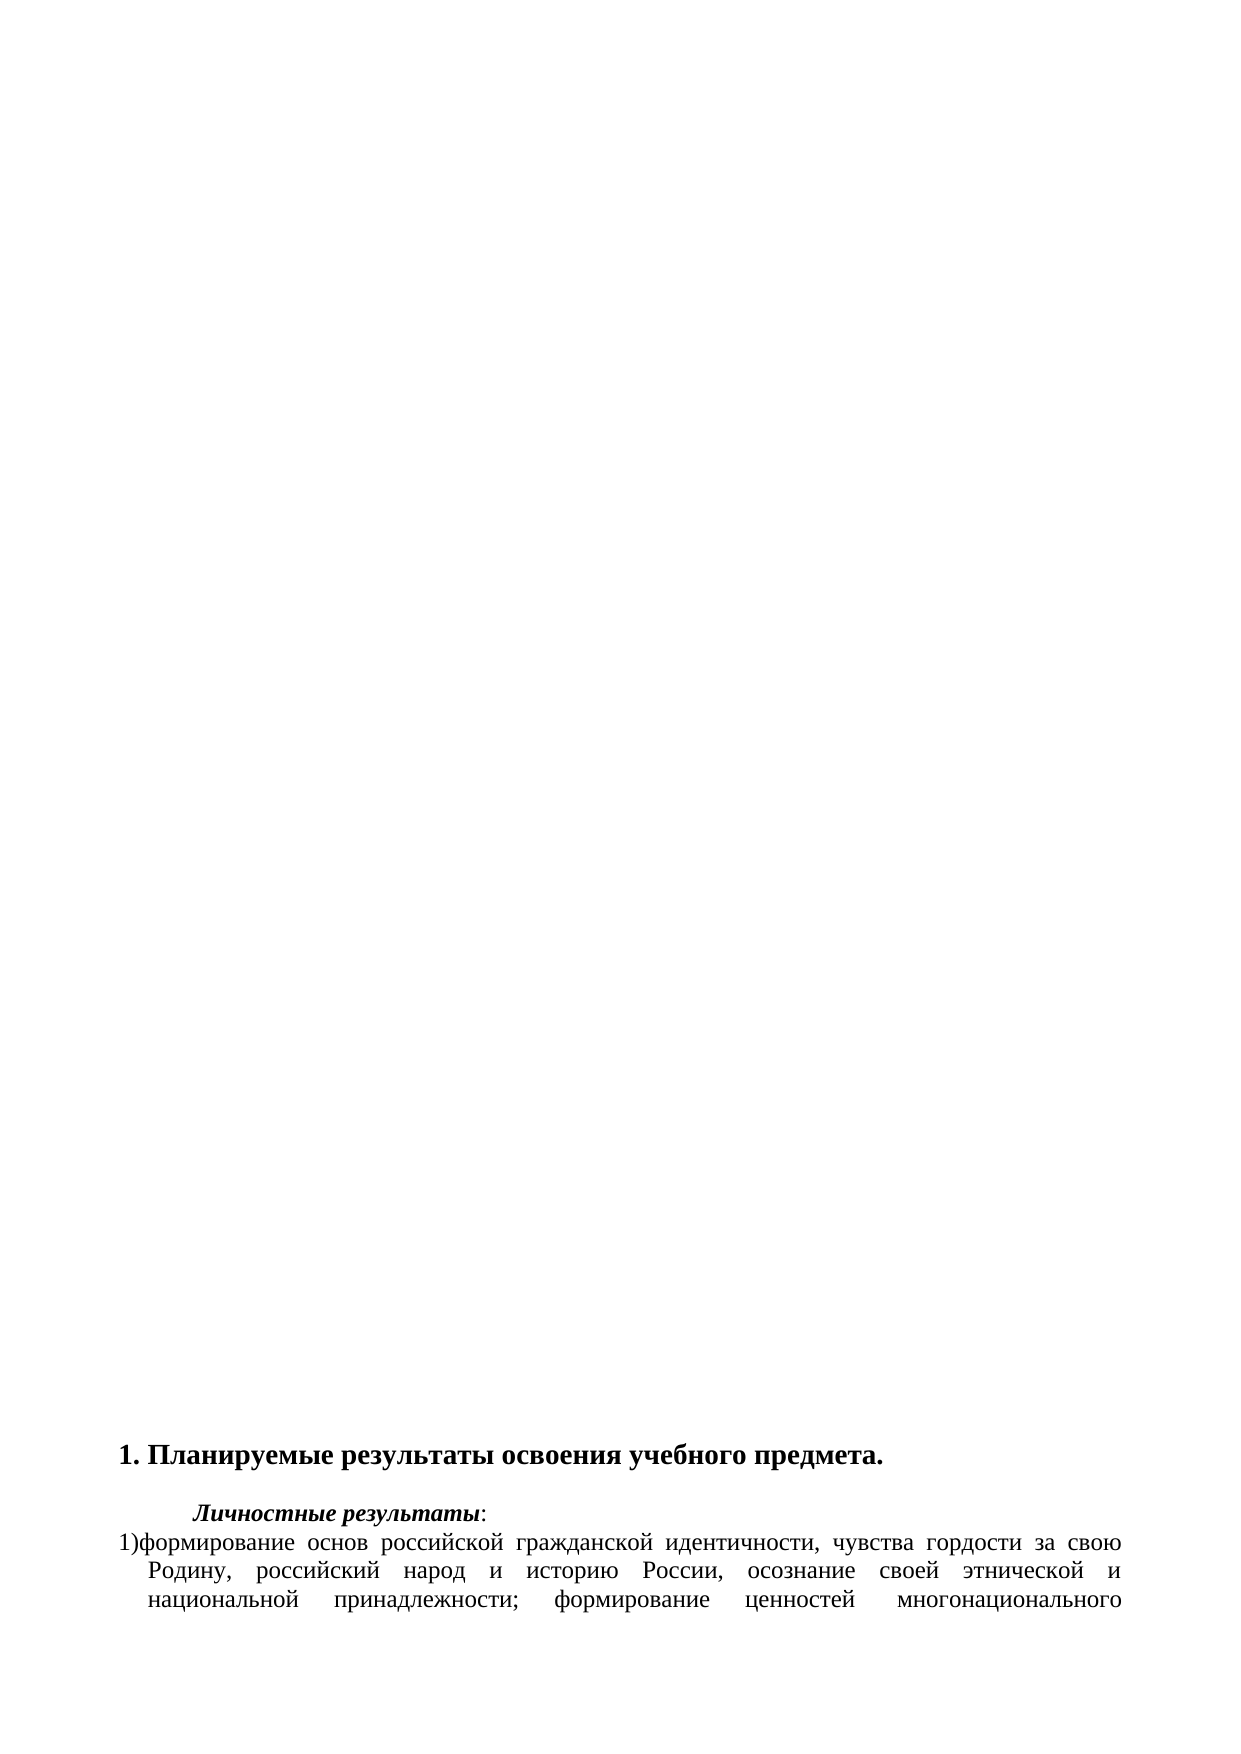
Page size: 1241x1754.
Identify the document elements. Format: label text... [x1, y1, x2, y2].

text 1. Планируемые результаты освоения учебного предмета. [118, 1437, 1122, 1471]
text 1)формирование основ российской гражданской идентичности, чувства гордости за свою Родину, российский народ и историю России, осознание своей этнической и национальной принадлежности; формирование ценностей многонационального [118, 1527, 1122, 1613]
text Личностные результаты: [118, 1498, 1122, 1527]
